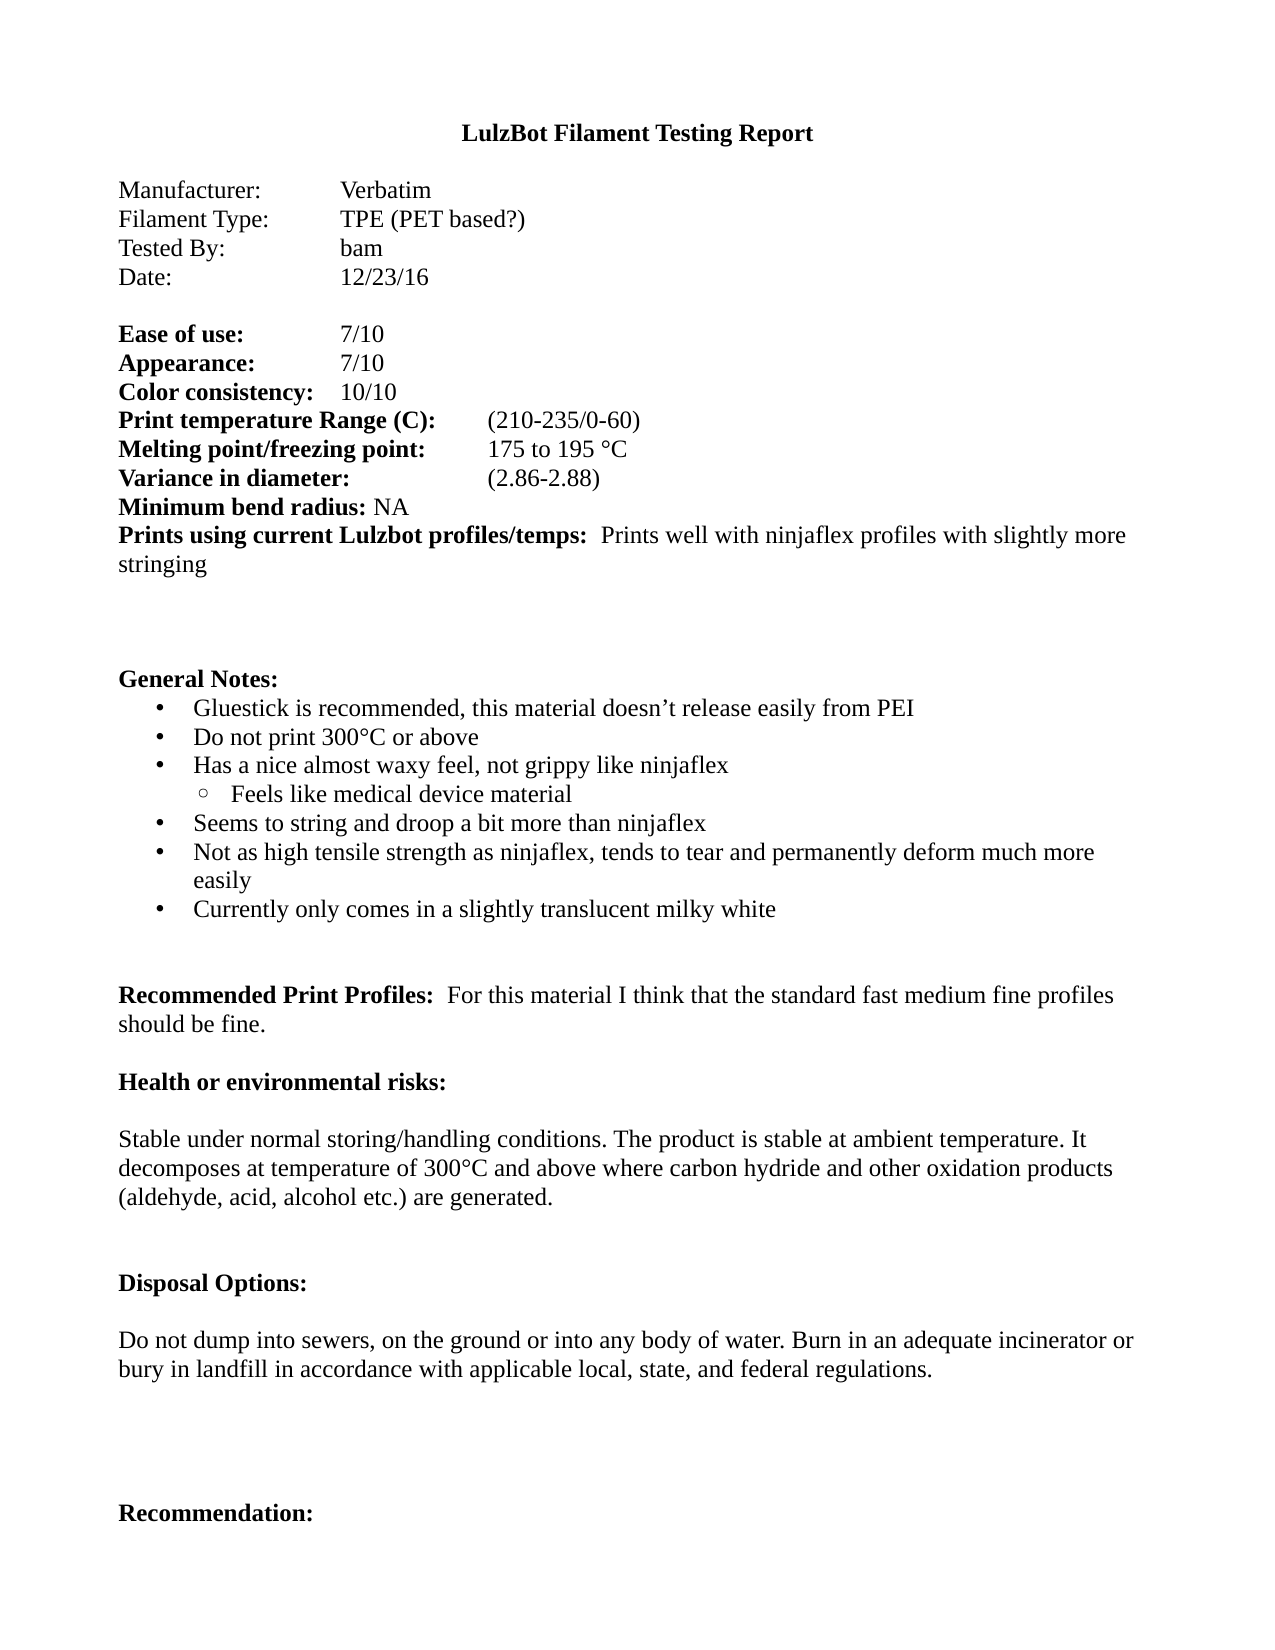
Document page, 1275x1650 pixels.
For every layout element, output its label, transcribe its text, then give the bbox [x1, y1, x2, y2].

text General Notes: [118, 664, 1157, 693]
list Do not print 300°C or above [156, 722, 1157, 751]
text Do not dump into sewers, on the ground or into any body of water. Burn in an adequate incinerator or bury in landfill in accordance with applicable local, state, and federal regulations. [118, 1326, 1157, 1383]
text Health or environmental risks: [118, 1067, 1157, 1096]
text Melting point/freezing point: 175 to 195 °C [118, 434, 1157, 463]
text Stable under normal storing/handling conditions. The product is stable at ambient temperature. It decomposes at temperature of 300°C and above where carbon hydride and other oxidation products (aldehyde, acid, alcohol etc.) are generated. [118, 1124, 1157, 1211]
list Gluestick is recommended, this material doesn’t release easily from PEI [156, 693, 1157, 722]
text Prints using current Lulzbot profiles/temps: Prints well with ninjaflex profiles with slightly more stringing [118, 521, 1157, 578]
text Manufacturer: Verbatim [118, 176, 1157, 204]
list Seems to string and droop a bit more than ninjaflex [156, 808, 1157, 837]
text Date: 12/23/16 [118, 262, 1157, 291]
text Disposal Options: [118, 1268, 1157, 1297]
text Tested By: bam [118, 233, 1157, 262]
list Not as high tensile strength as ninjaflex, tends to tear and permanently deform much more easily [156, 837, 1157, 894]
text Ease of use: 7/10 [118, 319, 1157, 348]
text Recommended Print Profiles: For this material I think that the standard fast medium fine profiles should be fine. [118, 981, 1157, 1038]
text Minimum bend radius: NA [118, 492, 1157, 521]
list Has a nice almost waxy feel, not grippy like ninjaflex [156, 751, 1157, 779]
text Color consistency: 10/10 [118, 377, 1157, 406]
list Currently only comes in a slightly translucent milky white [156, 894, 1157, 923]
text Variance in diameter: (2.86-2.88) [118, 463, 1157, 492]
text LulzBot Filament Testing Report [118, 118, 1157, 147]
text Appearance: 7/10 [118, 348, 1157, 377]
text Print temperature Range (C): (210-235/0-60) [118, 406, 1157, 434]
list Feels like medical device material [193, 779, 1157, 808]
text Filament Type: TPE (PET based?) [118, 204, 1157, 233]
text Recommendation: [118, 1498, 1157, 1527]
